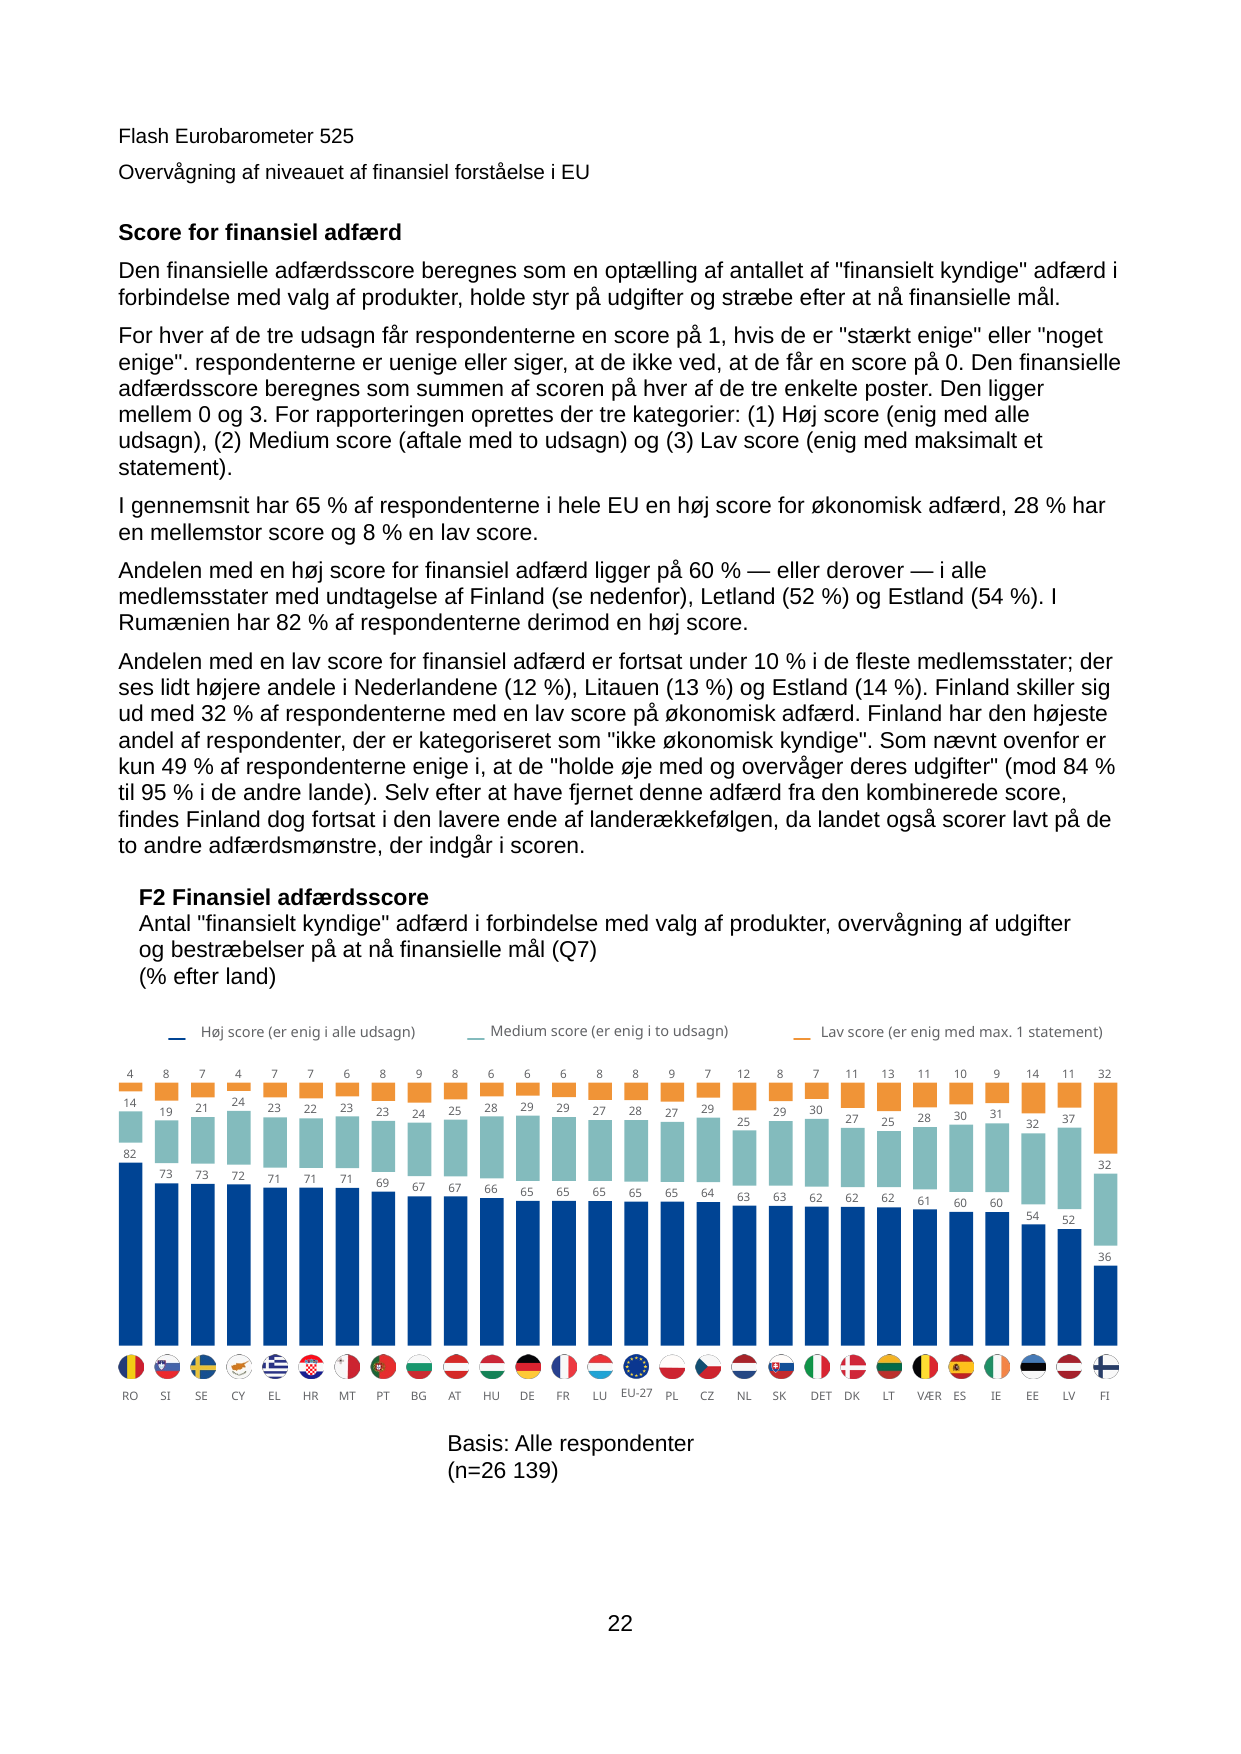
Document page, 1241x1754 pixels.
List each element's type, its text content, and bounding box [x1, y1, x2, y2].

picture [1020, 1354, 1046, 1379]
picture [1056, 1354, 1082, 1379]
picture [587, 1354, 613, 1379]
picture [984, 1354, 1010, 1379]
picture [154, 1354, 180, 1379]
picture [406, 1354, 432, 1379]
picture [804, 1354, 830, 1379]
picture [1093, 1354, 1119, 1379]
text I gennemsnit har 65 % af respondenterne i hele EU en høj score for økonomisk adfærd, 28 % har en mellemstor score og 8 % en lav score. [118, 492, 1122, 545]
picture [731, 1354, 757, 1379]
picture [443, 1354, 469, 1379]
picture [912, 1354, 938, 1379]
text Andelen med en høj score for finansiel adfærd ligger på 60 % — eller derover — i alle medlemsstater med undtagelse af Finland (se nedenfor), Letland (52 %) og Estland (54 %). I Rumænien har 82 % af respondenterne derimod en høj score. [118, 557, 1122, 636]
text Andelen med en lav score for finansiel adfærd er fortsat under 10 % i de fleste medlemsstater; der ses lidt højere andele i Nederlandene (12 %), Litauen (13 %) og Estland (14 %). Finland skiller sig ud med 32 % af respondenterne med en lav score på økonomisk adfærd. Finland har den højeste andel af respondenter, der er kategoriseret som "ikke økonomisk kyndige". Som nævnt ovenfor er kun 49 % af respondenterne enige i, at de "holde øje med og overvåger deres udgifter" (mod 84 % til 95 % i de andre lande). Selv efter at have fjernet denne adfærd fra den kombinerede score, findes Finland dog fortsat i den lavere ende af landerækkefølgen, da landet også scorer lavt på de to andre adfærdsmønstre, der indgår i scoren. [118, 648, 1122, 858]
picture [262, 1354, 288, 1379]
text Score for finansiel adfærd [118, 219, 1122, 246]
picture [370, 1354, 396, 1379]
picture [298, 1354, 324, 1379]
picture [334, 1354, 360, 1379]
picture [190, 1354, 216, 1379]
picture [768, 1354, 794, 1379]
picture [623, 1354, 649, 1379]
picture [695, 1354, 721, 1379]
picture [515, 1354, 541, 1379]
picture [226, 1354, 252, 1379]
picture [948, 1354, 974, 1379]
picture [118, 1354, 144, 1379]
picture [551, 1354, 577, 1379]
text Den finansielle adfærdsscore beregnes som en optælling af antallet af "finansielt kyndige" adfærd i forbindelse med valg af produkter, holde styr på udgifter og stræbe efter at nå finansielle mål. [118, 257, 1122, 310]
picture [479, 1354, 505, 1379]
picture [659, 1354, 685, 1379]
picture [840, 1354, 866, 1379]
picture [876, 1354, 902, 1379]
text For hver af de tre udsagn får respondenterne en score på 1, hvis de er "stærkt enige" eller "noget enige". respondenterne er uenige eller siger, at de ikke ved, at de får en score på 0. Den finansielle adfærdsscore beregnes som summen af scoren på hver af de tre enkelte poster. Den ligger mellem 0 og 3. For rapporteringen oprettes der tre kategorier: (1) Høj score (enig med alle udsagn), (2) Medium score (aftale med to udsagn) og (3) Lav score (enig med maksimalt et statement). [118, 322, 1122, 480]
